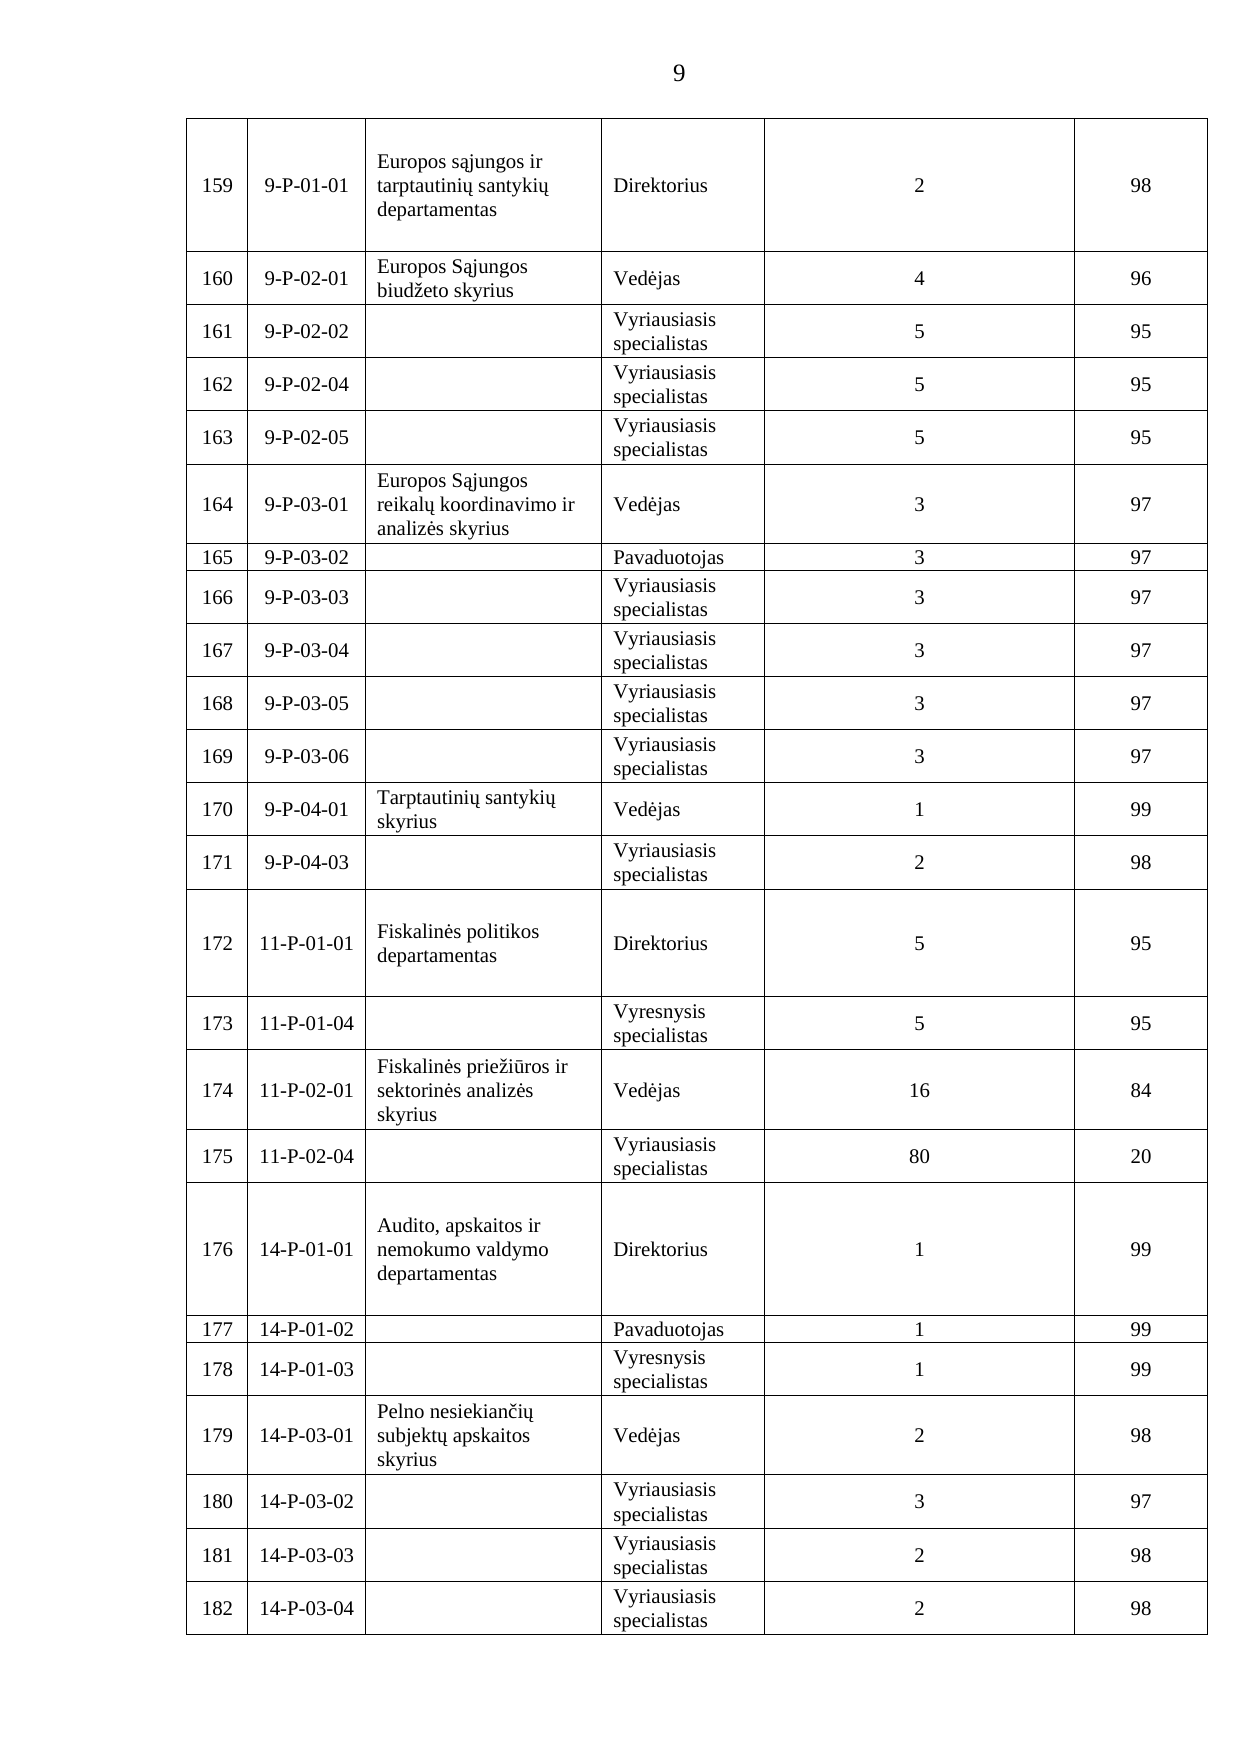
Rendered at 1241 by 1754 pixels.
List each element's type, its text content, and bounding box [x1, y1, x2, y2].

table_cell 3 [765, 730, 1074, 782]
table_cell [366, 677, 601, 729]
table_cell Vyriausiasis specialistas [602, 1475, 764, 1527]
table_cell 172 [187, 890, 247, 996]
table_cell 98 [1075, 1529, 1207, 1581]
table_cell 169 [187, 730, 247, 782]
table_cell 161 [187, 305, 247, 357]
table_cell 181 [187, 1529, 247, 1581]
table_cell Direktorius [602, 890, 764, 996]
table_cell [366, 624, 601, 676]
table_cell 11-P-01-01 [248, 890, 365, 996]
table_cell 167 [187, 624, 247, 676]
table_cell 97 [1075, 465, 1207, 543]
table_cell 11-P-02-01 [248, 1050, 365, 1129]
table_cell [366, 544, 601, 570]
table_cell 96 [1075, 252, 1207, 304]
table_cell Europos Sąjungos reikalų koordinavimo ir analizės skyrius [366, 465, 601, 543]
table_cell Vedėjas [602, 465, 764, 543]
table_cell Vedėjas [602, 1050, 764, 1129]
table_cell Tarptautinių santykių skyrius [366, 783, 601, 835]
table_cell Audito, apskaitos ir nemokumo valdymo departamentas [366, 1183, 601, 1315]
table_cell 3 [765, 1475, 1074, 1527]
table_cell Vyriausiasis specialistas [602, 305, 764, 357]
table_cell 97 [1075, 544, 1207, 570]
table_cell 80 [765, 1130, 1074, 1182]
table_cell 2 [765, 119, 1074, 251]
table_cell 166 [187, 571, 247, 623]
table_cell 5 [765, 411, 1074, 463]
table_cell Fiskalinės politikos departamentas [366, 890, 601, 996]
table_cell 97 [1075, 730, 1207, 782]
table_cell 174 [187, 1050, 247, 1129]
table_cell 99 [1075, 1343, 1207, 1395]
table_cell 9-P-02-02 [248, 305, 365, 357]
table_cell 5 [765, 358, 1074, 410]
table_cell 14-P-01-01 [248, 1183, 365, 1315]
table_cell 11-P-01-04 [248, 997, 365, 1049]
table_cell 95 [1075, 890, 1207, 996]
table_cell 171 [187, 836, 247, 888]
table_cell 14-P-03-01 [248, 1396, 365, 1474]
table_cell 9-P-02-05 [248, 411, 365, 463]
table_cell 168 [187, 677, 247, 729]
table_cell 182 [187, 1582, 247, 1634]
table_cell Direktorius [602, 119, 764, 251]
table_cell 1 [765, 1316, 1074, 1342]
table_cell 1 [765, 1343, 1074, 1395]
table_cell 2 [765, 1582, 1074, 1634]
table_cell 99 [1075, 1183, 1207, 1315]
table_cell 99 [1075, 783, 1207, 835]
table_cell 176 [187, 1183, 247, 1315]
table_cell 95 [1075, 997, 1207, 1049]
table_cell 9-P-02-01 [248, 252, 365, 304]
table_cell Vedėjas [602, 1396, 764, 1474]
table_cell 97 [1075, 677, 1207, 729]
table_cell 164 [187, 465, 247, 543]
table_cell 95 [1075, 411, 1207, 463]
table_cell 3 [765, 677, 1074, 729]
table_cell 14-P-01-03 [248, 1343, 365, 1395]
table_cell [366, 730, 601, 782]
table_cell 170 [187, 783, 247, 835]
table_cell 14-P-01-02 [248, 1316, 365, 1342]
table_cell [366, 997, 601, 1049]
table_cell 98 [1075, 836, 1207, 888]
table_cell 9-P-04-03 [248, 836, 365, 888]
table_cell 2 [765, 836, 1074, 888]
table_cell [366, 1130, 601, 1182]
table_cell Europos sąjungos ir tarptautinių santykių departamentas [366, 119, 601, 251]
table_cell Vyriausiasis specialistas [602, 411, 764, 463]
table_cell 2 [765, 1529, 1074, 1581]
table_cell 14-P-03-02 [248, 1475, 365, 1527]
table_cell 5 [765, 997, 1074, 1049]
table_cell 175 [187, 1130, 247, 1182]
table_cell 9-P-03-05 [248, 677, 365, 729]
table_cell 95 [1075, 305, 1207, 357]
table_cell Vyresnysis specialistas [602, 997, 764, 1049]
table_cell 97 [1075, 571, 1207, 623]
table_cell Vyriausiasis specialistas [602, 1130, 764, 1182]
table_cell [366, 1316, 601, 1342]
table_cell 9-P-03-06 [248, 730, 365, 782]
table_cell 14-P-03-04 [248, 1582, 365, 1634]
table_cell 84 [1075, 1050, 1207, 1129]
table_cell Fiskalinės priežiūros ir sektorinės analizės skyrius [366, 1050, 601, 1129]
table_cell 11-P-02-04 [248, 1130, 365, 1182]
table_cell Europos Sąjungos biudžeto skyrius [366, 252, 601, 304]
table_cell 165 [187, 544, 247, 570]
table_cell Vyriausiasis specialistas [602, 730, 764, 782]
table_cell 99 [1075, 1316, 1207, 1342]
table_cell 3 [765, 465, 1074, 543]
table_cell [366, 571, 601, 623]
table_cell 9-P-01-01 [248, 119, 365, 251]
table_cell 95 [1075, 358, 1207, 410]
table_cell 180 [187, 1475, 247, 1527]
table_cell 98 [1075, 1582, 1207, 1634]
table_cell Vyriausiasis specialistas [602, 624, 764, 676]
table_cell [366, 358, 601, 410]
table_cell 9-P-03-01 [248, 465, 365, 543]
table_cell 4 [765, 252, 1074, 304]
table_cell Vyriausiasis specialistas [602, 836, 764, 888]
table_cell [366, 1582, 601, 1634]
table_cell Vyresnysis specialistas [602, 1343, 764, 1395]
table_cell 173 [187, 997, 247, 1049]
table_cell [366, 411, 601, 463]
table_cell Vedėjas [602, 252, 764, 304]
table_cell Vyriausiasis specialistas [602, 358, 764, 410]
table_cell 160 [187, 252, 247, 304]
table_cell 9-P-02-04 [248, 358, 365, 410]
table_cell Vyriausiasis specialistas [602, 1529, 764, 1581]
table_cell Vyriausiasis specialistas [602, 677, 764, 729]
table_cell [366, 1529, 601, 1581]
table_cell 5 [765, 305, 1074, 357]
table_cell 1 [765, 783, 1074, 835]
table_cell Vedėjas [602, 783, 764, 835]
table_cell Pelno nesiekiančių subjektų apskaitos skyrius [366, 1396, 601, 1474]
table_cell 3 [765, 624, 1074, 676]
table_cell 97 [1075, 1475, 1207, 1527]
table_cell Vyriausiasis specialistas [602, 571, 764, 623]
table_cell 3 [765, 571, 1074, 623]
table_cell 14-P-03-03 [248, 1529, 365, 1581]
table_cell 178 [187, 1343, 247, 1395]
table_cell Vyriausiasis specialistas [602, 1582, 764, 1634]
table_cell 9-P-03-03 [248, 571, 365, 623]
table_cell Pavaduotojas [602, 1316, 764, 1342]
table_cell 2 [765, 1396, 1074, 1474]
table_cell 9-P-03-04 [248, 624, 365, 676]
table_cell 163 [187, 411, 247, 463]
table_cell 9-P-04-01 [248, 783, 365, 835]
table_cell 1 [765, 1183, 1074, 1315]
table_cell 177 [187, 1316, 247, 1342]
table_cell Pavaduotojas [602, 544, 764, 570]
table_cell 3 [765, 544, 1074, 570]
table_cell 20 [1075, 1130, 1207, 1182]
table_cell 159 [187, 119, 247, 251]
table_cell [366, 836, 601, 888]
table_cell [366, 1475, 601, 1527]
table_cell 97 [1075, 624, 1207, 676]
table_cell [366, 305, 601, 357]
table_cell 179 [187, 1396, 247, 1474]
table_cell 16 [765, 1050, 1074, 1129]
table_cell Direktorius [602, 1183, 764, 1315]
table_cell 98 [1075, 1396, 1207, 1474]
table_cell 5 [765, 890, 1074, 996]
table_cell [366, 1343, 601, 1395]
table_cell 162 [187, 358, 247, 410]
table_cell 98 [1075, 119, 1207, 251]
table_cell 9-P-03-02 [248, 544, 365, 570]
